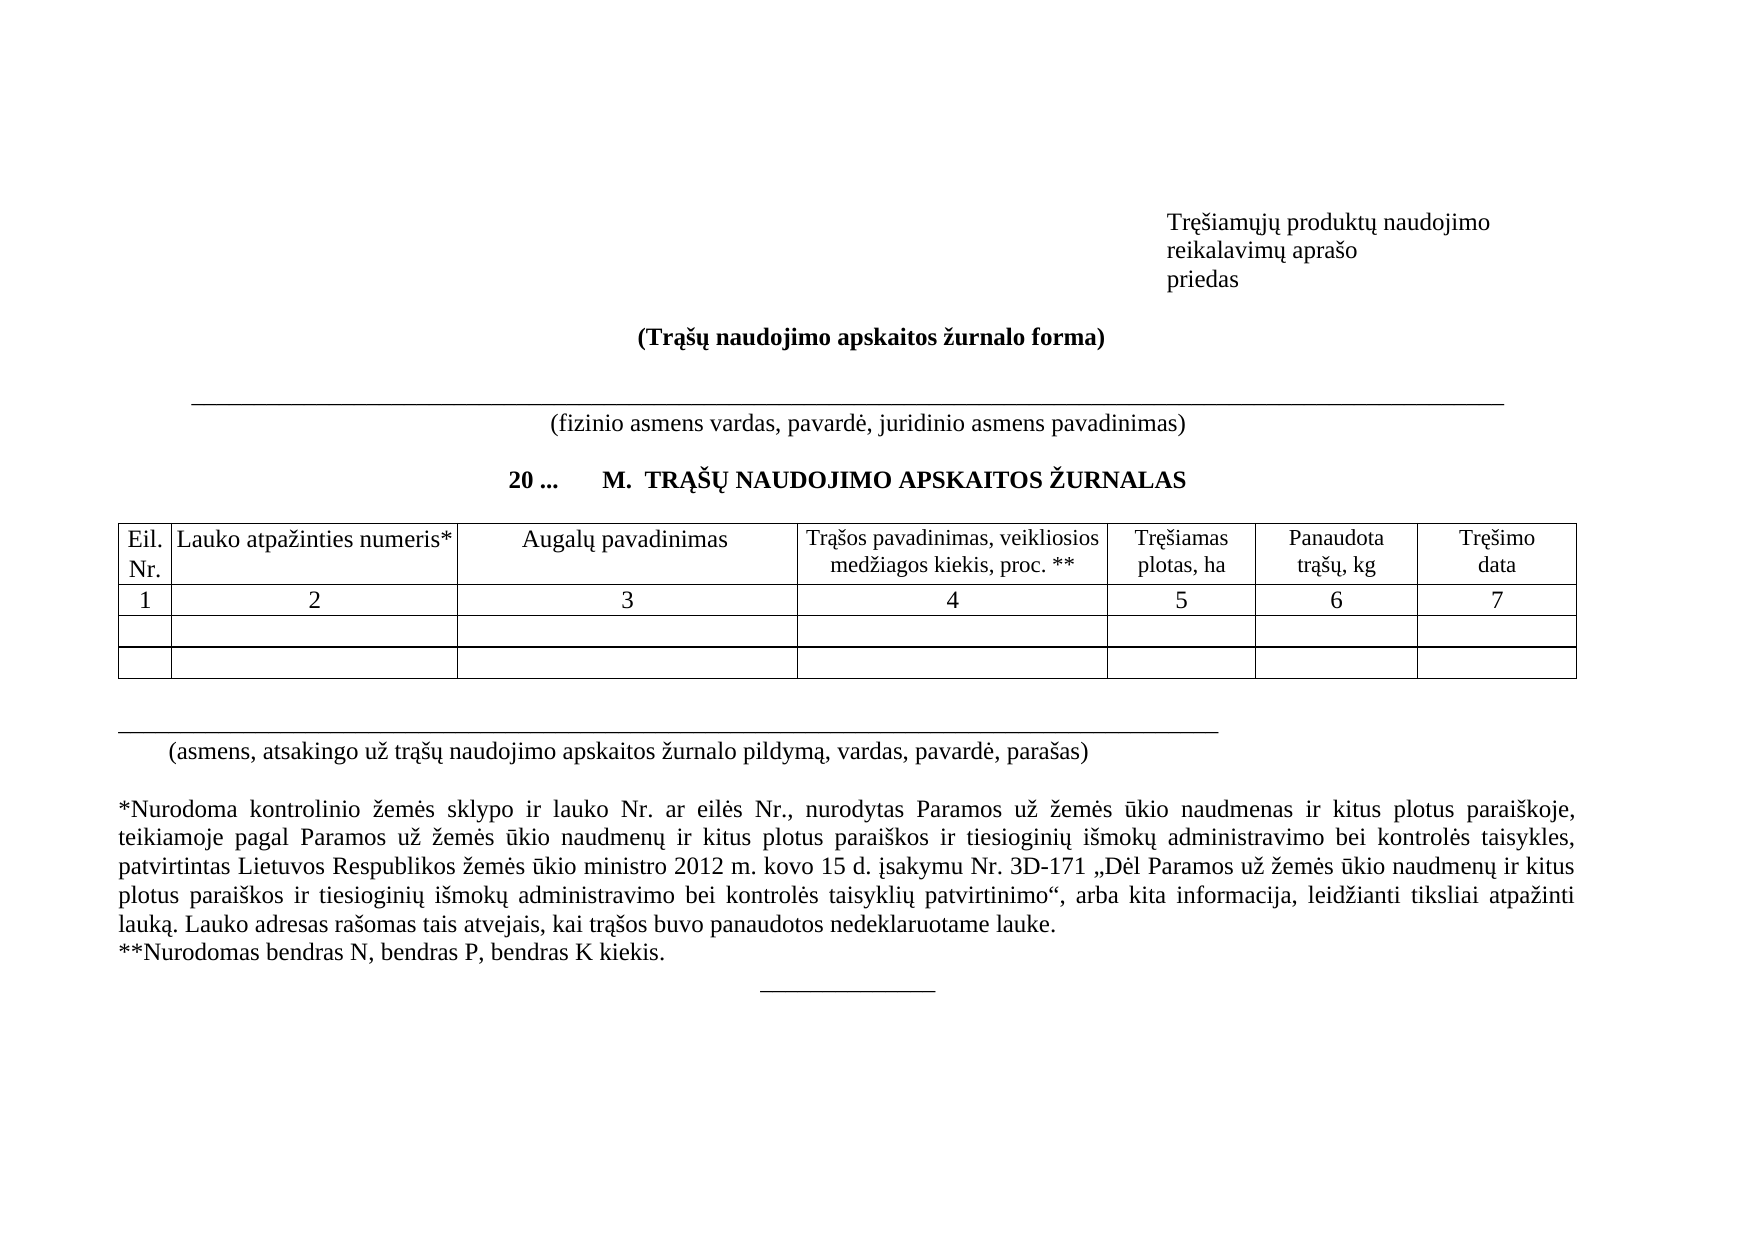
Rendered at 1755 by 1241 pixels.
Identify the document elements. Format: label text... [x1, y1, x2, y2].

text (fizinio asmens vardas, pavardė, juridinio asmens pavadinimas) [118, 408, 1624, 437]
table_cell 5 [1108, 585, 1255, 615]
text ______________ [118, 966, 1577, 995]
table_header Tręšiamas plotas, ha [1108, 524, 1255, 584]
table_cell [1256, 648, 1417, 678]
table_cell [798, 648, 1107, 678]
table_cell [1418, 616, 1576, 646]
table_header Lauko atpažinties numeris* [172, 524, 457, 584]
table_header Augalų pavadinimas [458, 524, 797, 584]
table_cell [119, 616, 171, 646]
text *Nurodoma kontrolinio žemės sklypo ir lauko Nr. ar eilės Nr., nurodytas Paramos už žemės ūkio naudmenas ir kitus plotus paraiškoje, teikiamoje pagal Paramos už žemės ūkio naudmenų ir kitus plotus paraiškos ir tiesioginių išmokų administravimo bei kontrolės taisykles, patvirtintas Lietuvos Respublikos žemės ūkio ministro 2012 m. kovo 15 d. įsakymu Nr. 3D-171 „Dėl Paramos už žemės ūkio naudmenų ir kitus plotus paraiškos ir tiesioginių išmokų administravimo bei kontrolės taisyklių patvirtinimo“, arba kita informacija, leidžianti tiksliai atpažinti lauką. Lauko adresas rašomas tais atvejais, kai trąšos buvo panaudotos nedeklaruotame lauke. [118, 794, 1577, 937]
table_header Trąšos pavadinimas, veikliosios medžiagos kiekis, proc. ** [798, 524, 1107, 584]
table_cell [172, 648, 457, 678]
table_cell 4 [798, 585, 1107, 615]
table_cell [458, 616, 797, 646]
text (asmens, atsakingo už trąšų naudojimo apskaitos žurnalo pildymą, vardas, pavardė, parašas) [118, 736, 1577, 765]
text Tręšiamųjų produktų naudojimo reikalavimų aprašo [1167, 207, 1577, 264]
table_cell [1418, 648, 1576, 678]
table_cell 1 [119, 585, 171, 615]
text **Nurodomas bendras N, bendras P, bendras K kiekis. [118, 937, 1577, 966]
table_cell 7 [1418, 585, 1576, 615]
table_cell 3 [458, 585, 797, 615]
table_cell [119, 648, 171, 678]
text ________________________________________________________________________________________ [118, 707, 1577, 736]
table_header Tręšimo data [1418, 524, 1576, 584]
table_cell 6 [1256, 585, 1417, 615]
table_cell 2 [172, 585, 457, 615]
text priedas [1167, 264, 1577, 293]
table_cell [798, 616, 1107, 646]
table_header Panaudota trąšų, kg [1256, 524, 1417, 584]
text 20 ... M. TRĄŠŲ NAUDOJIMO APSKAITOS ŽURNALAS [118, 465, 1577, 494]
table_cell [1108, 616, 1255, 646]
text _________________________________________________________________________________________________________ [118, 379, 1577, 408]
table_cell [1108, 648, 1255, 678]
table_cell [458, 648, 797, 678]
text (Trąšų naudojimo apskaitos žurnalo forma) [118, 322, 1624, 350]
table_header Eil. Nr. [119, 524, 171, 584]
table_cell [172, 616, 457, 646]
table_cell [1256, 616, 1417, 646]
